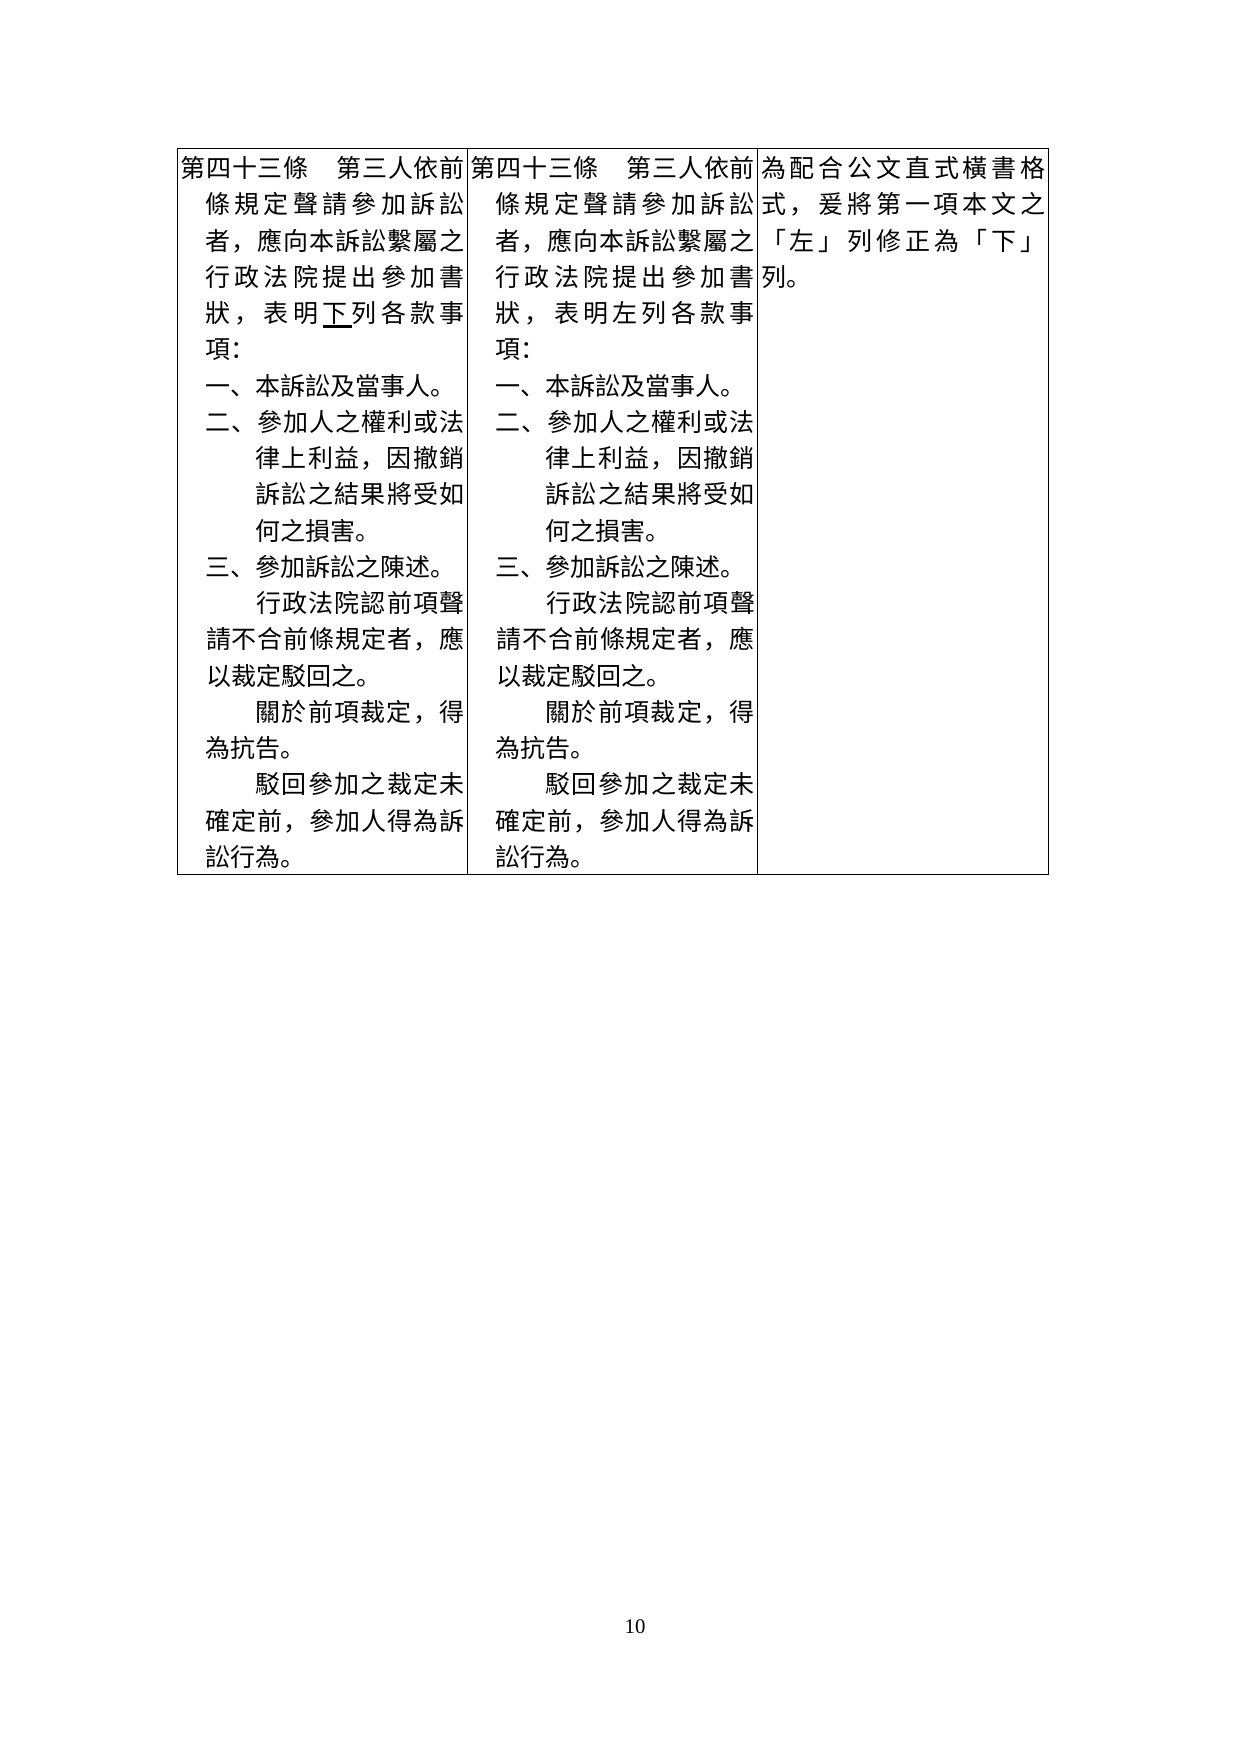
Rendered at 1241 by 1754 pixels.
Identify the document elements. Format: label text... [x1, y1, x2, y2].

table_cell 第四十三條 第三人依前條規定聲請參加訴訟者，應向本訴訟繫屬之行政法院提出參加書狀，表明下列各款事項： 一、本訴訟及當事人。 二、參加人之權利或法律上利益，因撤銷訴訟之結果將受如何之損害。 三、參加訴訟之陳述。 行政法院認前項聲請不合前條規定者，應以裁定駁回之。 關於前項裁定，得為抗告。 駁回參加之裁定未確定前，參加人得為訴訟行為。 [178, 149, 467, 874]
table_cell 第四十三條 第三人依前條規定聲請參加訴訟者，應向本訴訟繫屬之行政法院提出參加書狀，表明左列各款事項： 一、本訴訟及當事人。 二、參加人之權利或法律上利益，因撤銷訴訟之結果將受如何之損害。 三、參加訴訟之陳述。 行政法院認前項聲請不合前條規定者，應以裁定駁回之。 關於前項裁定，得為抗告。 駁回參加之裁定未確定前，參加人得為訴訟行為。 [468, 149, 757, 874]
table_cell 為配合公文直式橫書格式，爰將第一項本文之「左」列修正為「下」列。 [758, 149, 1048, 874]
